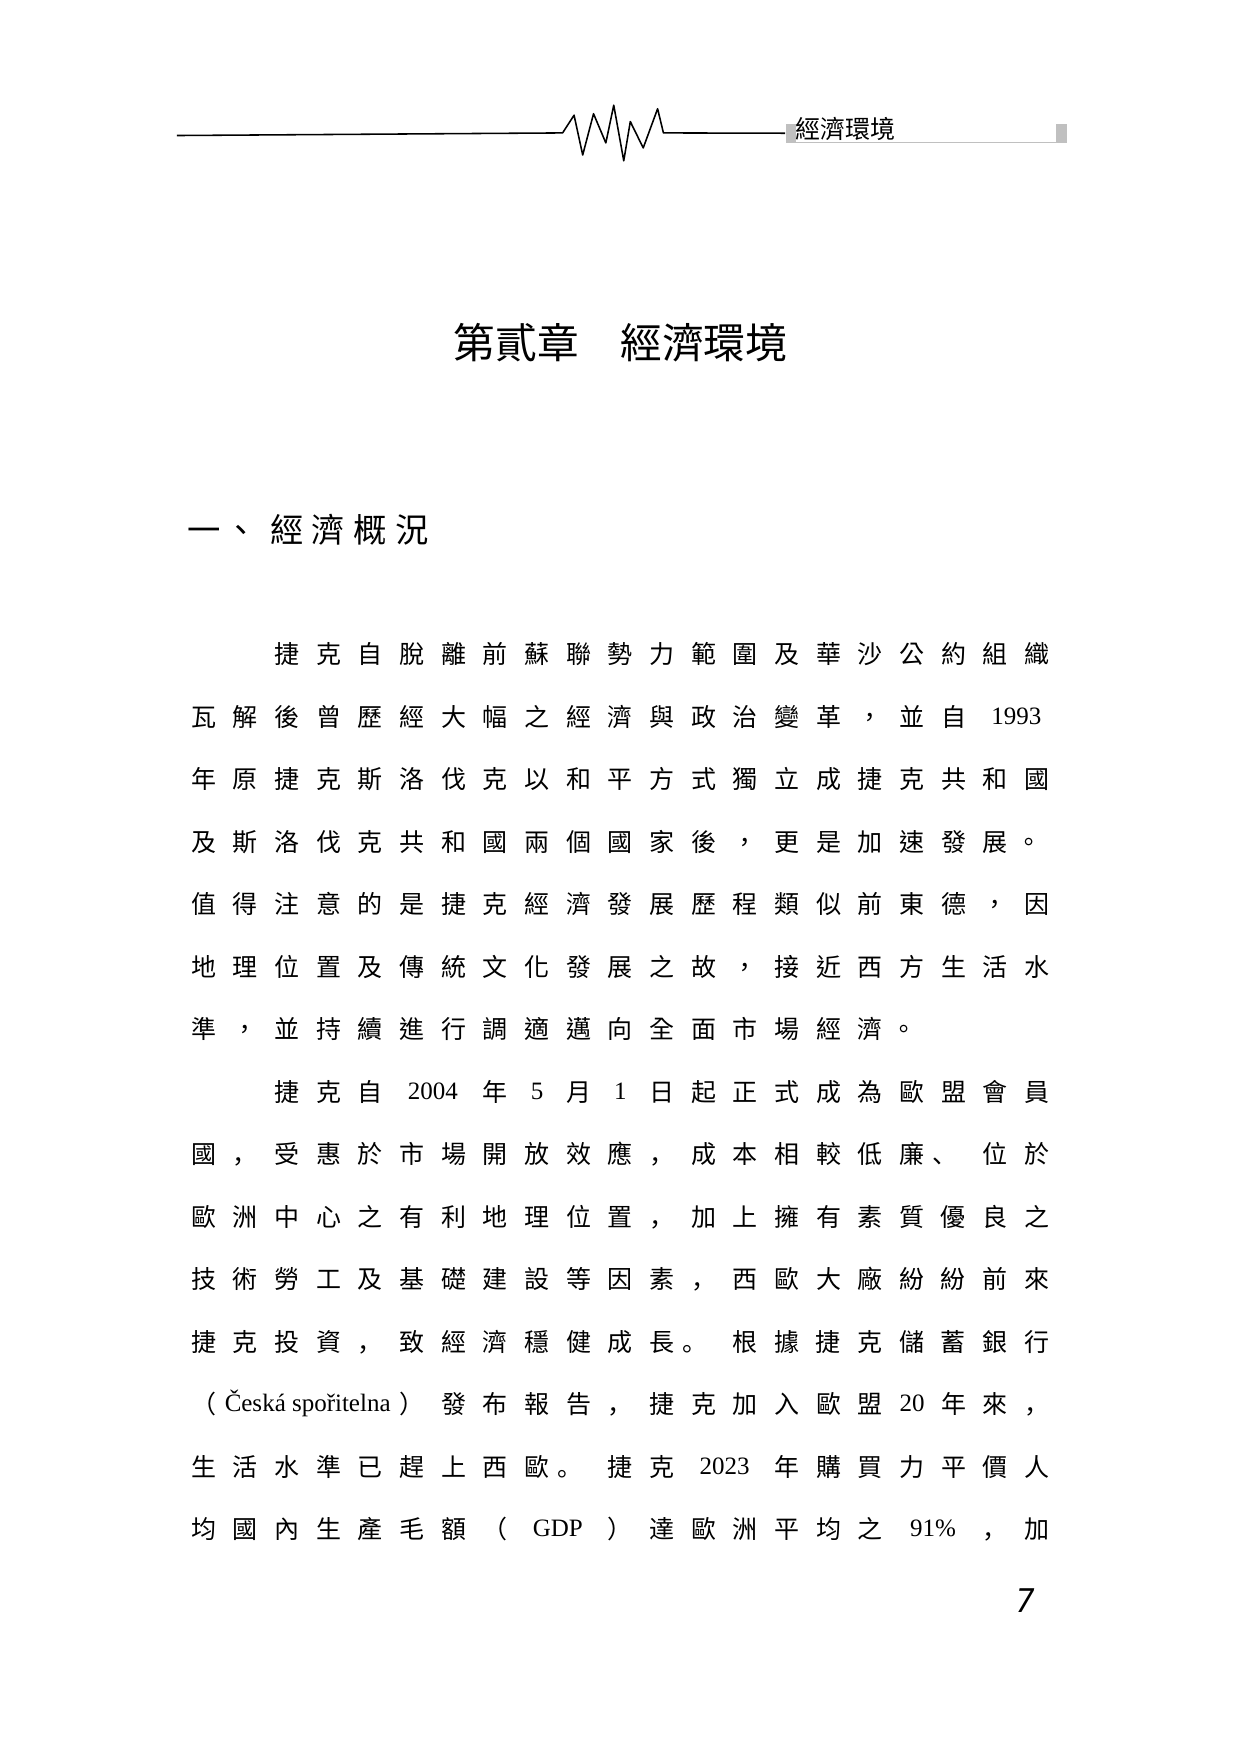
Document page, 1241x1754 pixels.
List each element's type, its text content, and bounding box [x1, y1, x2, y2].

text 捷克自脫離前蘇聯勢力範圍及華沙公約組織瓦解後曾歷經大幅之經濟與政治變革，並自1993年原捷克斯洛伐克以和平方式獨立成捷克共和國及斯洛伐克共和國兩個國家後，更是加速發展。值得注意的是捷克經濟發展歷程類似前東德，因地理位置及傳統文化發展之故，接近西方生活水準，並持續進行調適邁向全面市場經濟。 [183, 611, 1058, 1049]
text 捷克自2004年5月1日起正式成為歐盟會員國，受惠於市場開放效應，成本相較低廉、位於歐洲中心之有利地理位置，加上擁有素質優良之技術勞工及基礎建設等因素，西歐大廠紛紛前來捷克投資，致經濟穩健成長。根據捷克儲蓄銀行（Česká spořitelna）發布報告，捷克加入歐盟20年來，生活水準已趕上西歐。捷克2023年購買力平價人均國內生產毛額（GDP）達歐洲平均之91%，加 [183, 1049, 1058, 1549]
text 第貳章 經濟環境 [183, 299, 1058, 361]
text 一、經濟概況 [183, 486, 1058, 549]
